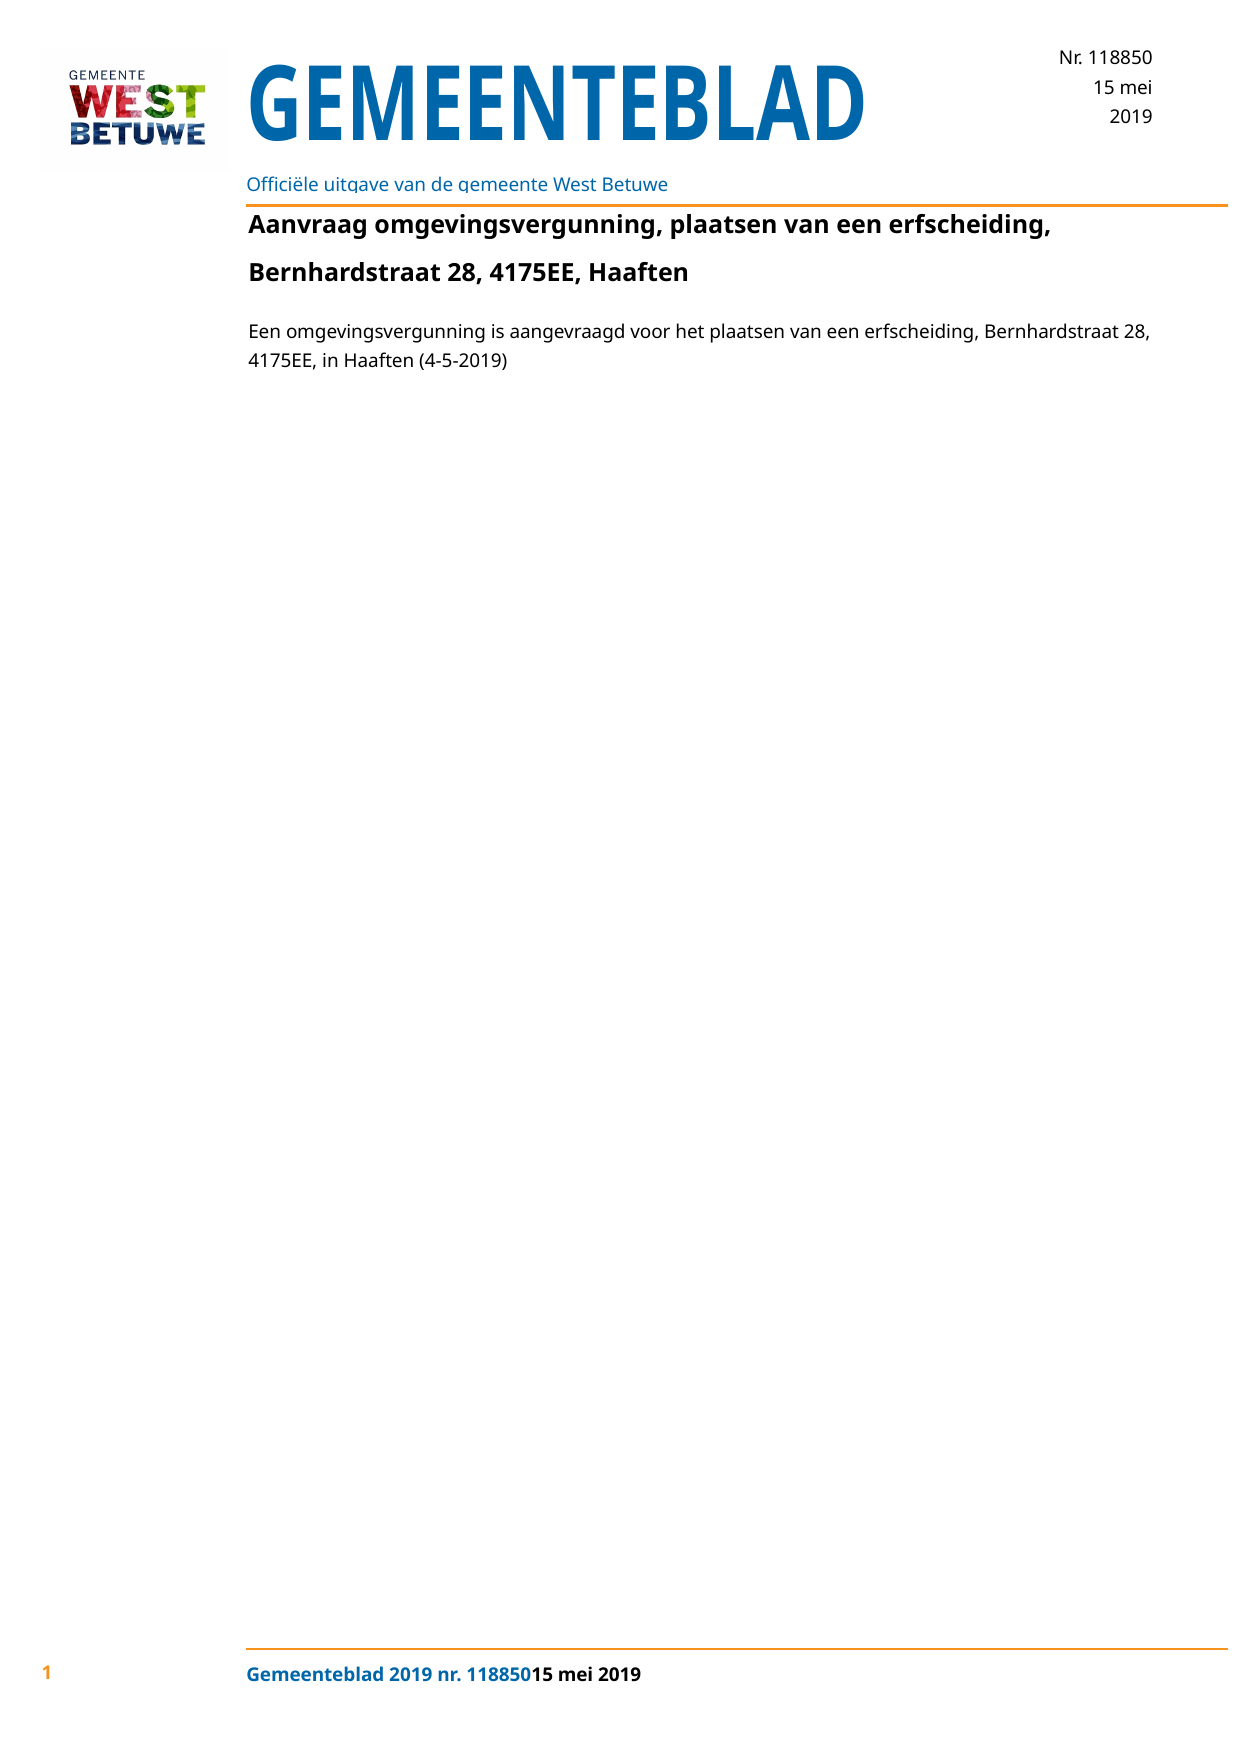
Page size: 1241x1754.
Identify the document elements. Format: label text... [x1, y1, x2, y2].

text Aanvraag omgevingsvergunning, plaatsen van een erfscheiding, Bernhardstraat 28, 4175EE, Haaften [248, 207, 1152, 288]
text Een omgevingsvergunning is aangevraagd voor het plaatsen van een erfscheiding, Bernhardstraat 28, 4175EE, in Haaften (4-5-2019) [248, 318, 1152, 373]
picture [41, 47, 231, 172]
